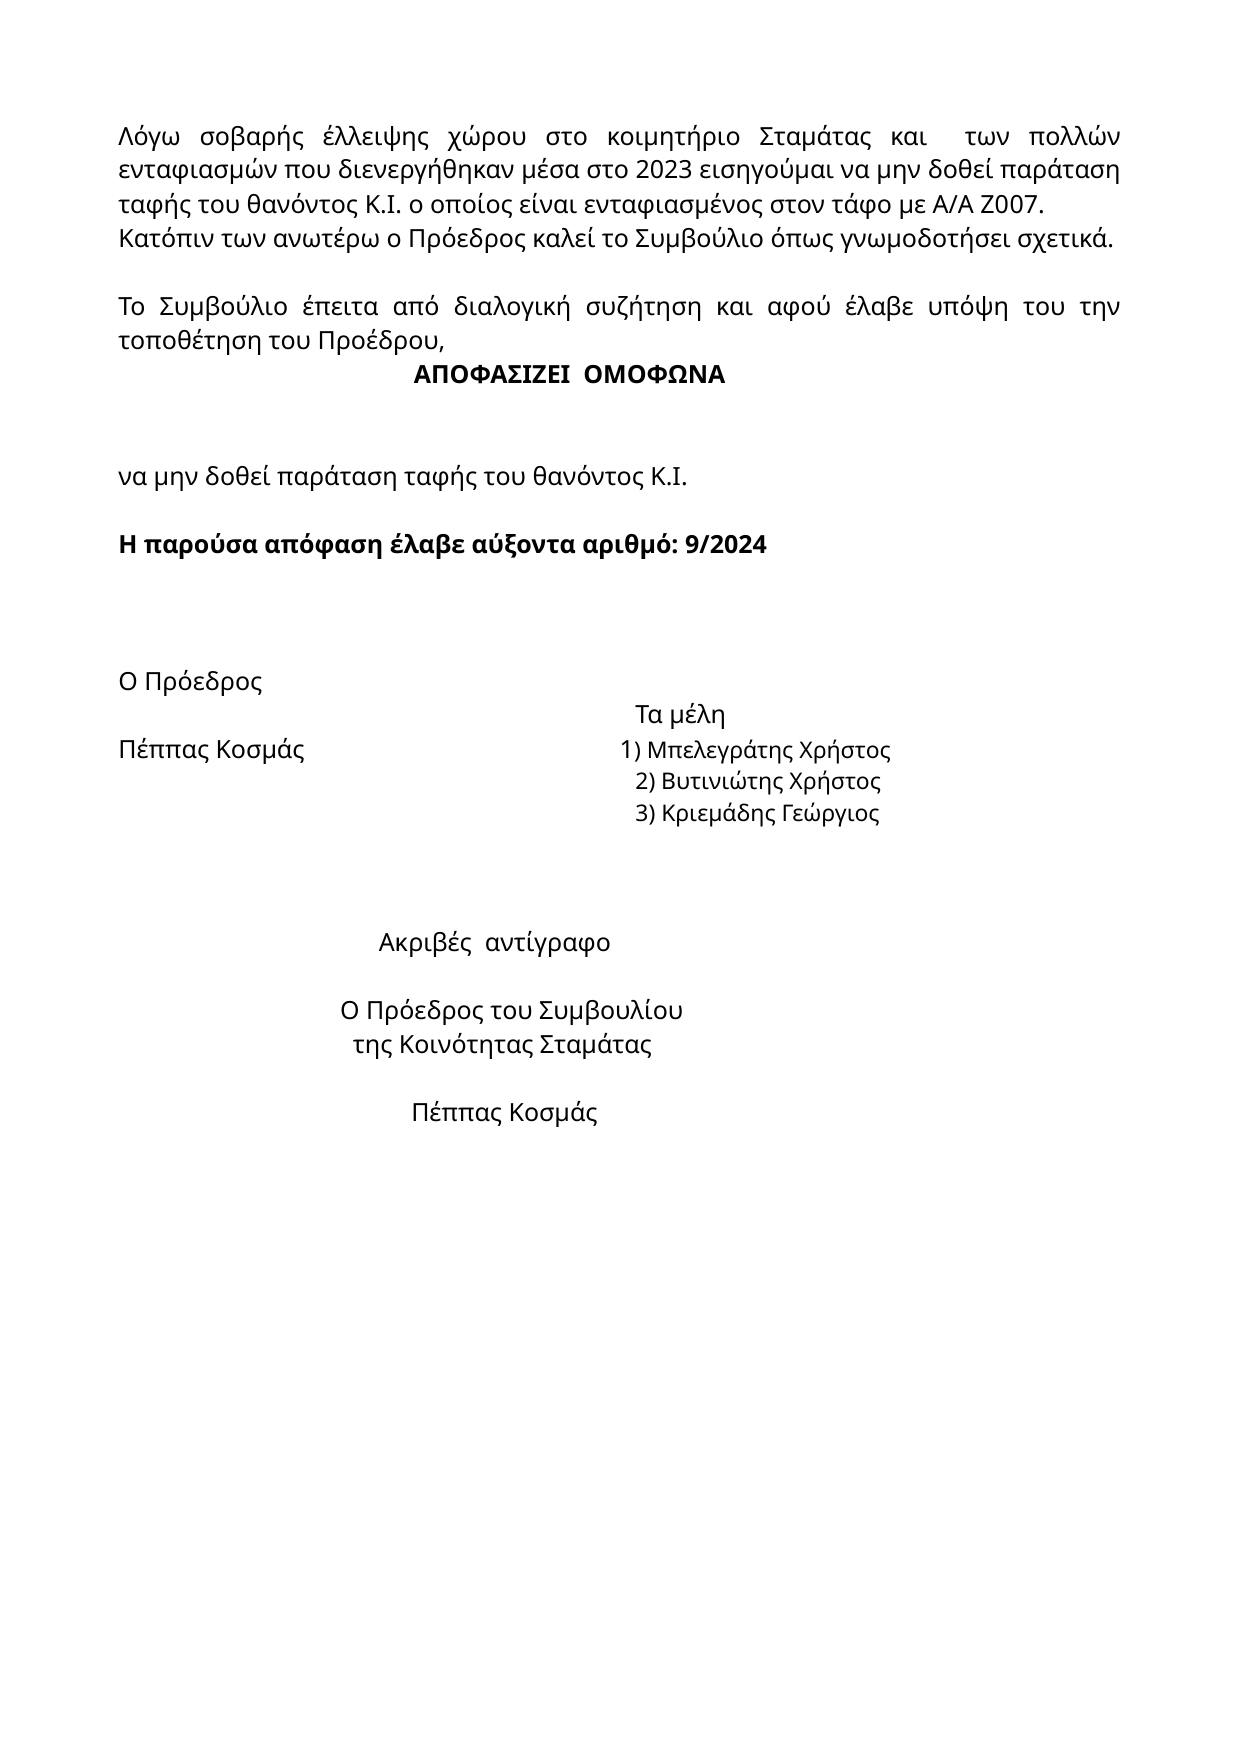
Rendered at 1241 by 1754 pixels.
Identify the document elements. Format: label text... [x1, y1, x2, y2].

text Πέππας Κοσμάς [118, 1095, 1122, 1129]
text να μην δοθεί παράταση ταφής του θανόντος Κ.Ι. [118, 459, 1122, 493]
text Ο Πρόεδρος [118, 663, 1122, 697]
text Κατόπιν των ανωτέρω ο Πρόεδρος καλεί το Συμβούλιο όπως γνωμοδοτήσει σχετικά. [118, 220, 1122, 254]
text Πέππας Κοσμάς 1) Μπελεγράτης Χρήστος [118, 731, 1122, 765]
text Η παρούσα απόφαση έλαβε αύξοντα αριθμό: 9/2024 [118, 527, 1122, 561]
text Ακριβές αντίγραφο [118, 924, 1122, 958]
text ΑΠΟΦΑΣΙΖΕΙ ΟΜΟΦΩΝΑ [118, 357, 1122, 391]
text 3) Κριεμάδης Γεώργιος [118, 797, 1122, 828]
text Ο Πρόεδρος του Συμβουλίου [118, 992, 1122, 1027]
text Τα μέλη [118, 697, 1122, 731]
text της Κοινότητας Σταμάτας [118, 1027, 1122, 1061]
text Λόγω σοβαρής έλλειψης χώρου στο κοιμητήριο Σταμάτας και των πολλών ενταφιασμών που διενεργήθηκαν μέσα στο 2023 εισηγούμαι να μην δοθεί παράταση ταφής του θανόντος K.I. ο οποίος είναι ενταφιασμένος στον τάφο με Α/Α Ζ007. [118, 118, 1122, 220]
text Το Συμβούλιο έπειτα από διαλογική συζήτηση και αφού έλαβε υπόψη του την τοποθέτηση του Προέδρου, [118, 288, 1122, 357]
text 2) Βυτινιώτης Χρήστος [118, 765, 1122, 797]
